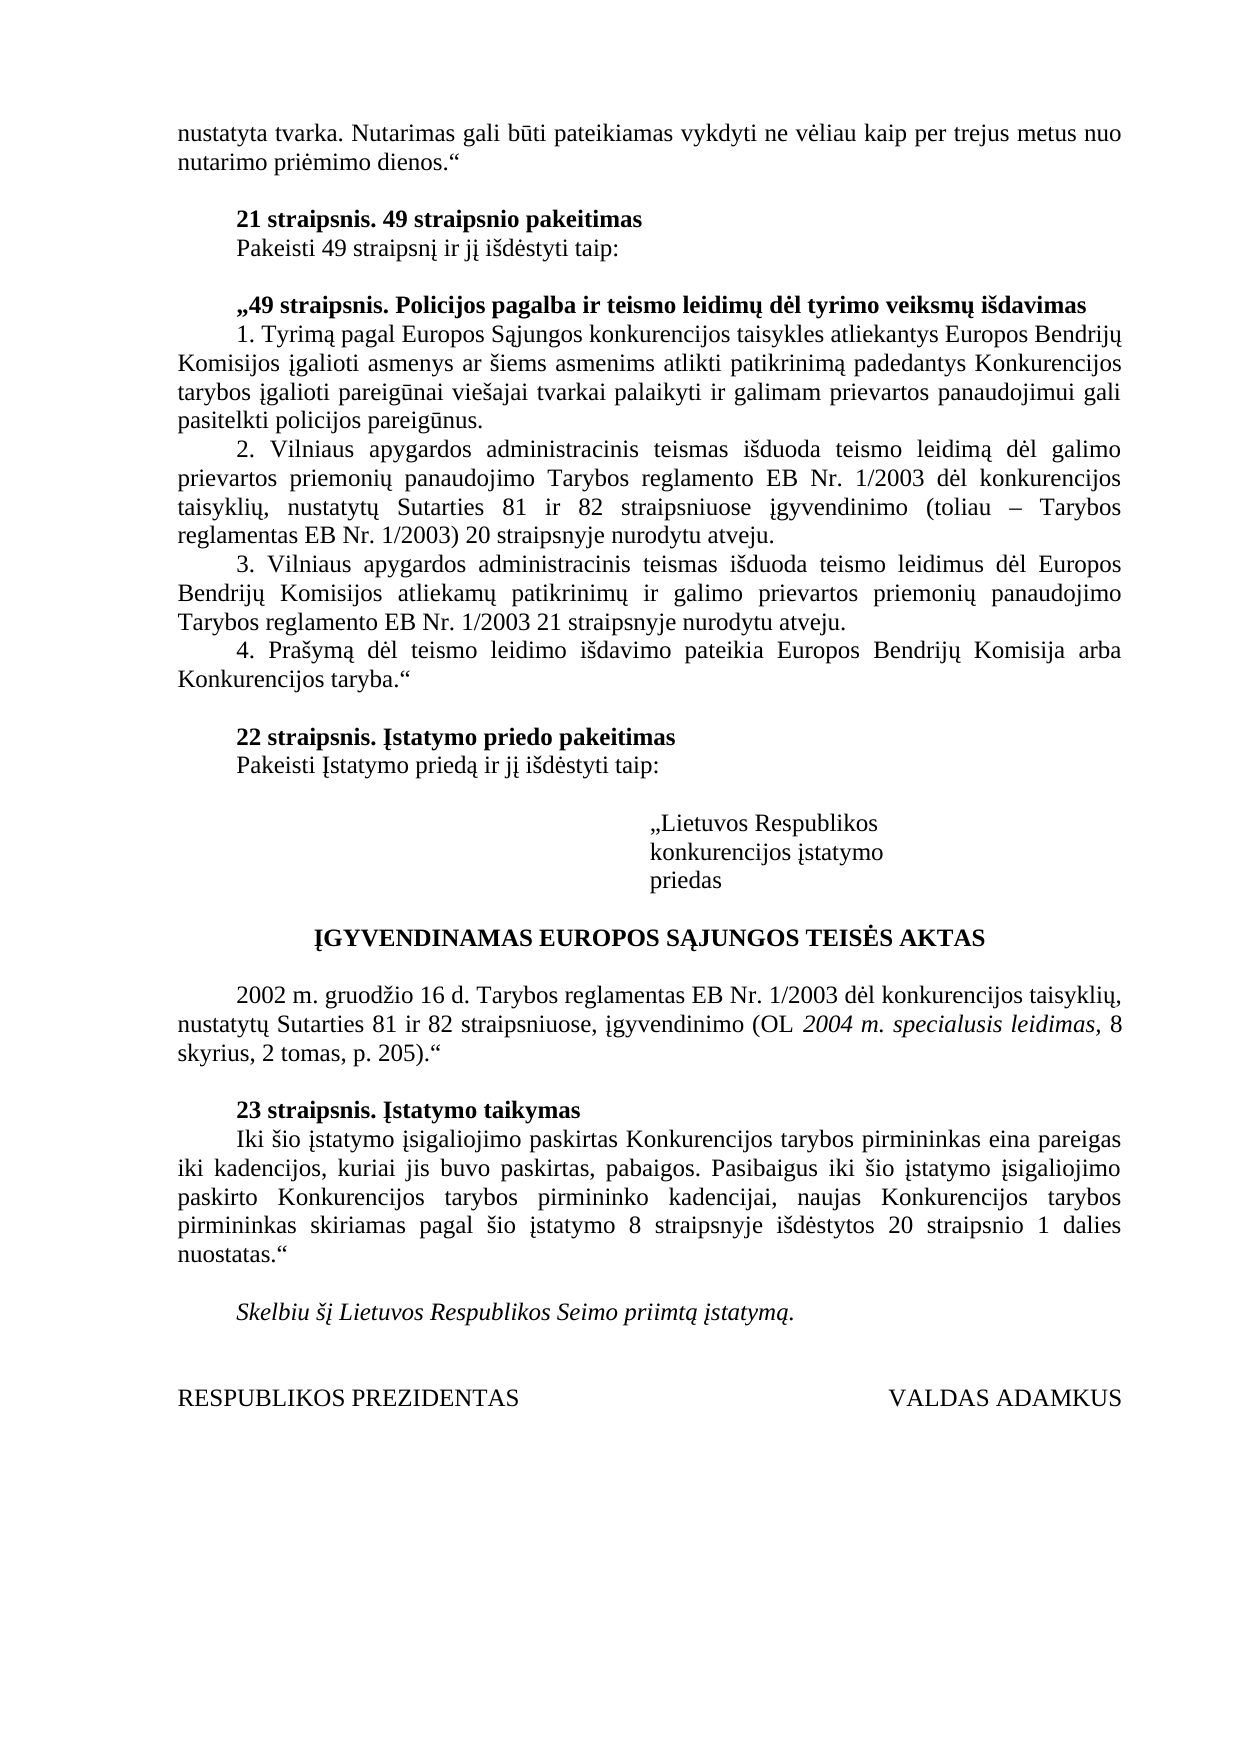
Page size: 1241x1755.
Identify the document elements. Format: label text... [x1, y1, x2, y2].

text 1. Tyrimą pagal Europos Sąjungos konkurencijos taisykles atliekantys Europos Bendrijų Komisijos įgalioti asmenys ar šiems asmenims atlikti patikrinimą padedantys Konkurencijos tarybos įgalioti pareigūnai viešajai tvarkai palaikyti ir galimam prievartos panaudojimui gali pasitelkti policijos pareigūnus. [177, 319, 1122, 434]
text nustatyta tvarka. Nutarimas gali būti pateikiamas vykdyti ne vėliau kaip per trejus metus nuo nutarimo priėmimo dienos.“ [177, 118, 1122, 176]
text „Lietuvos Respublikos [649, 808, 1122, 837]
text 23 straipsnis. Įstatymo taikymas [177, 1096, 1122, 1124]
text konkurencijos įstatymo [649, 837, 1122, 866]
text ĮGYVENDINAMAS EUROPOS SĄJUNGOS TEISĖS AKTAS [177, 923, 1122, 952]
text 22 straipsnis. Įstatymo priedo pakeitimas [177, 722, 1122, 751]
text priedas [649, 866, 1122, 894]
text Skelbiu šį Lietuvos Respublikos Seimo priimtą įstatymą. [177, 1297, 1122, 1326]
text 2. Vilniaus apygardos administracinis teismas išduoda teismo leidimą dėl galimo prievartos priemonių panaudojimo Tarybos reglamento EB Nr. 1/2003 dėl konkurencijos taisyklių, nustatytų Sutarties 81 ir 82 straipsniuose įgyvendinimo (toliau – Tarybos reglamentas EB Nr. 1/2003) 20 straipsnyje nurodytu atveju. [177, 434, 1122, 549]
text 21 straipsnis. 49 straipsnio pakeitimas [177, 204, 1122, 233]
text RESPUBLIKOS PREZIDENTAS VALDAS ADAMKUS [177, 1383, 1122, 1412]
text „49 straipsnis. Policijos pagalba ir teismo leidimų dėl tyrimo veiksmų išdavimas [177, 291, 1122, 319]
text Pakeisti Įstatymo priedą ir jį išdėstyti taip: [177, 751, 1122, 779]
text 3. Vilniaus apygardos administracinis teismas išduoda teismo leidimus dėl Europos Bendrijų Komisijos atliekamų patikrinimų ir galimo prievartos priemonių panaudojimo Tarybos reglamento EB Nr. 1/2003 21 straipsnyje nurodytu atveju. [177, 549, 1122, 636]
text Iki šio įstatymo įsigaliojimo paskirtas Konkurencijos tarybos pirmininkas eina pareigas iki kadencijos, kuriai jis buvo paskirtas, pabaigos. Pasibaigus iki šio įstatymo įsigaliojimo paskirto Konkurencijos tarybos pirmininko kadencijai, naujas Konkurencijos tarybos pirmininkas skiriamas pagal šio įstatymo 8 straipsnyje išdėstytos 20 straipsnio 1 dalies nuostatas.“ [177, 1124, 1122, 1268]
text 2002 m. gruodžio 16 d. Tarybos reglamentas EB Nr. 1/2003 dėl konkurencijos taisyklių, nustatytų Sutarties 81 ir 82 straipsniuose, įgyvendinimo (OL 2004 m. specialusis leidimas, 8 skyrius, 2 tomas, p. 205).“ [177, 981, 1122, 1067]
text Pakeisti 49 straipsnį ir jį išdėstyti taip: [177, 233, 1122, 262]
text 4. Prašymą dėl teismo leidimo išdavimo pateikia Europos Bendrijų Komisija arba Konkurencijos taryba.“ [177, 636, 1122, 693]
